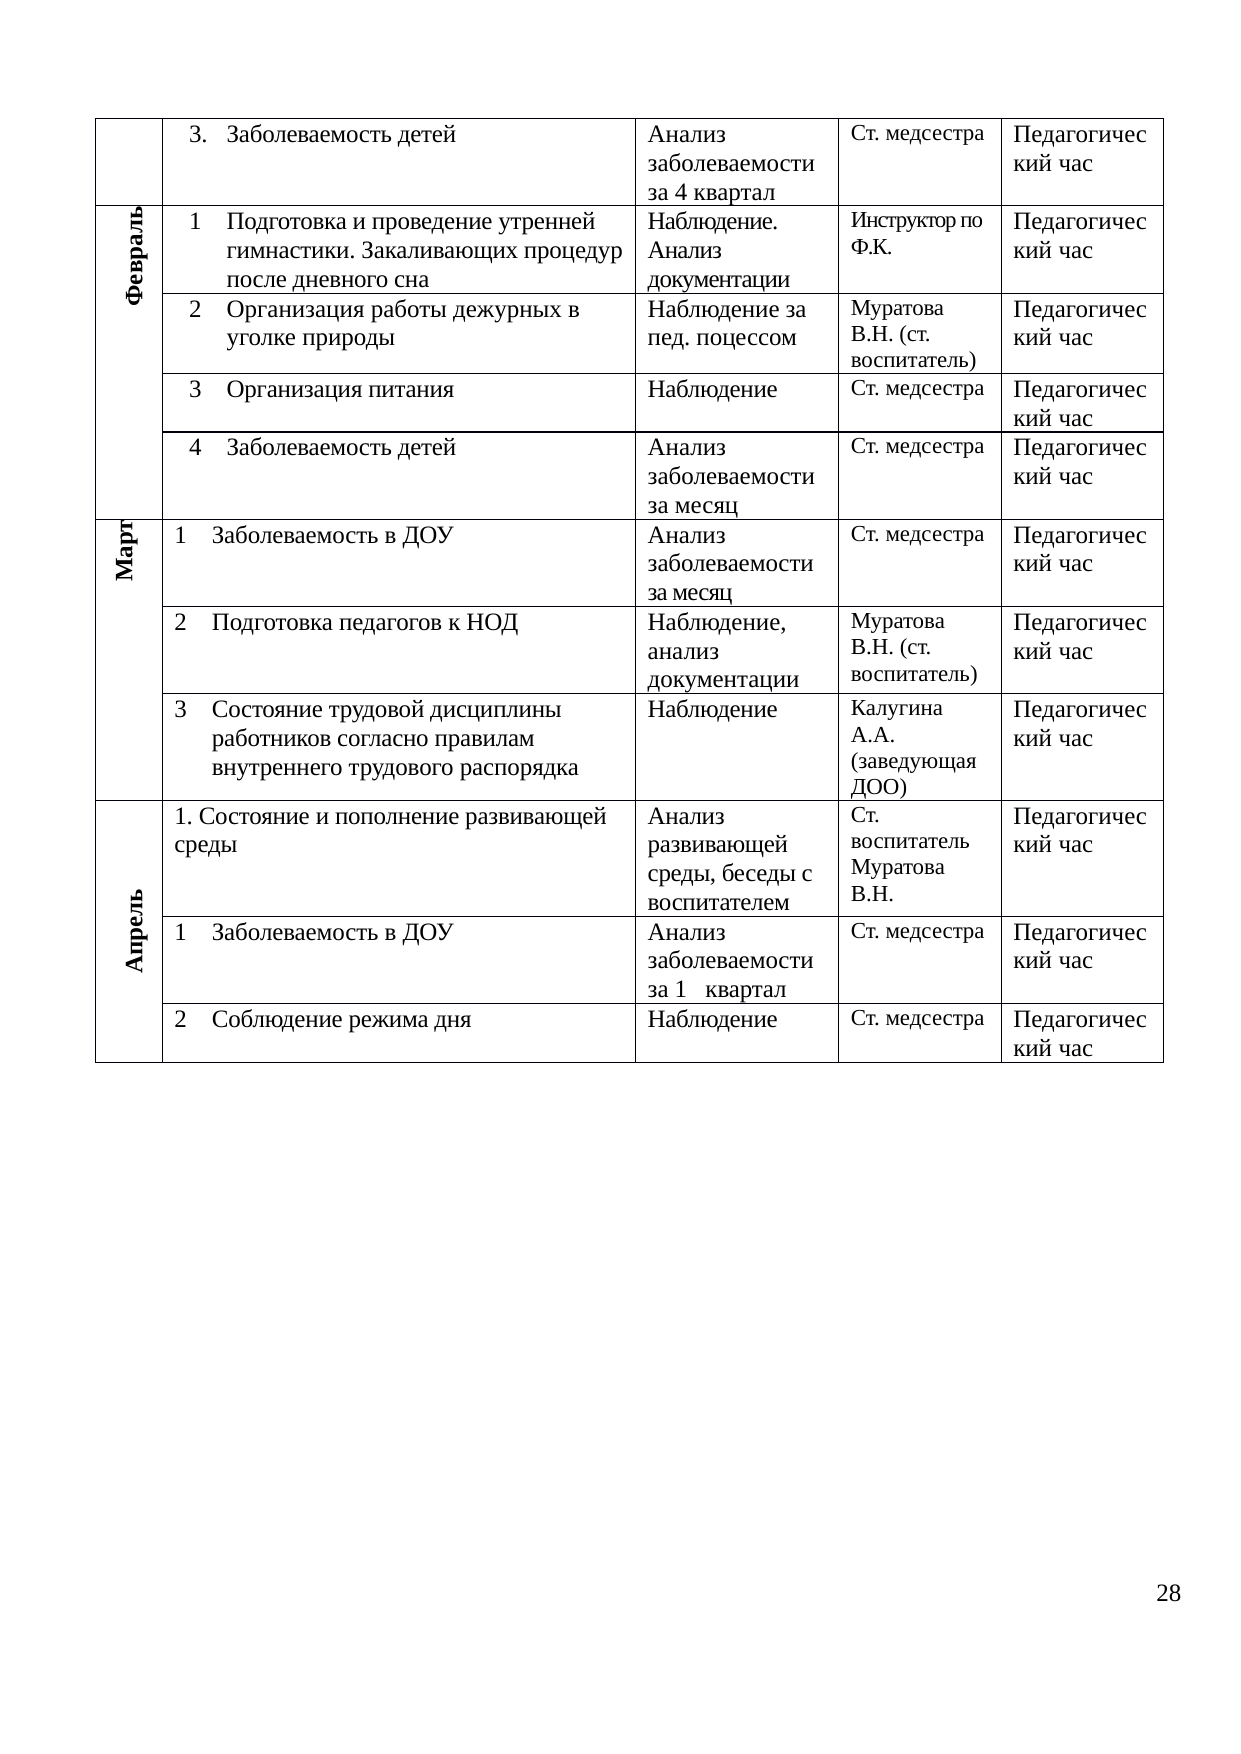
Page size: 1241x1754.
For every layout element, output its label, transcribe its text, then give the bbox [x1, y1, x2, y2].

table_cell Педагогический час [1002, 119, 1163, 205]
table_cell 1. Состояние и пополнение развивающей среды [163, 801, 635, 916]
table_cell Анализ развивающей среды, беседы с воспитателем [636, 801, 838, 916]
table_cell Анализ заболеваемости за месяц [636, 433, 838, 519]
table_cell Наблюдение за пед. поцессом [636, 294, 838, 373]
table_cell Заболеваемость в ДОУ [163, 520, 635, 606]
table_cell Ст. медсестра [839, 119, 1001, 205]
table_cell Ст. медсестра [839, 374, 1001, 431]
table_cell Анализ заболеваемости за месяц [636, 520, 838, 606]
table_cell Муратова В.Н. (ст. воспитатель) [839, 294, 1001, 373]
table_cell Наблюдение [636, 694, 838, 800]
table_cell Педагогический час [1002, 694, 1163, 800]
table_cell Ст. медсестра [839, 520, 1001, 606]
table_cell Наблюдение. Анализ документации [636, 206, 647, 293]
table_cell Наблюдение [636, 374, 838, 431]
table_cell Ст. медсестра [839, 1004, 1001, 1062]
table_cell Анализ заболеваемости за 4 квартал [636, 119, 838, 205]
table_cell Ст. воспитатель Муратова В.Н. [839, 801, 1001, 916]
table_cell Педагогический час [1002, 607, 1163, 693]
table_cell Ст. медсестра [839, 433, 1001, 519]
table_cell Заболеваемость детей [163, 433, 635, 519]
table_cell Февраль [96, 206, 162, 519]
table_cell Наблюдение [636, 1004, 838, 1062]
table_cell Организация работы дежурных в уголке природы [163, 294, 635, 373]
table_cell Педагогический час [1002, 374, 1163, 431]
table_cell Организация питания [163, 374, 635, 431]
table_cell Калугина А.А. (заведующая ДОО) [839, 694, 1001, 800]
table_cell Педагогический час [1002, 1004, 1163, 1062]
table_cell Наблюдение, анализ документации [636, 607, 838, 693]
table_cell Соблюдение режима дня [163, 1004, 635, 1062]
table_cell Наблюдение. Анализ документации [823, 206, 838, 293]
table_cell Анализ заболеваемости за 1 квартал [828, 917, 838, 1003]
table_cell Апрель [96, 801, 162, 1062]
table_cell Анализ заболеваемости за 1 квартал [636, 917, 647, 1003]
table_cell Инструктор по Ф.К. [839, 206, 1001, 293]
table_cell Педагогический час [1002, 801, 1163, 916]
table_cell Педагогический час [1002, 294, 1163, 373]
table_cell [96, 119, 162, 205]
table_cell Педагогический час [1002, 520, 1163, 606]
table_cell Педагогический час [1002, 917, 1163, 1003]
table_cell Подготовка и проведение утренней гимнастики. Закаливающих процедур после дневного сна [163, 206, 635, 293]
table_cell Педагогический час [1002, 433, 1163, 519]
table_cell Ст. медсестра [839, 917, 1001, 1003]
table_cell Состояние трудовой дисциплины работников согласно правилам внутреннего трудового распорядка [163, 694, 635, 800]
table_cell Заболеваемость детей [163, 119, 635, 205]
table_cell Заболеваемость в ДОУ [163, 917, 635, 1003]
table_cell Муратова В.Н. (ст. воспитатель) [839, 607, 1001, 693]
table_cell Педагогический час [1002, 206, 1163, 293]
table_cell Март [96, 520, 162, 800]
table_cell Подготовка педагогов к НОД [163, 607, 635, 693]
